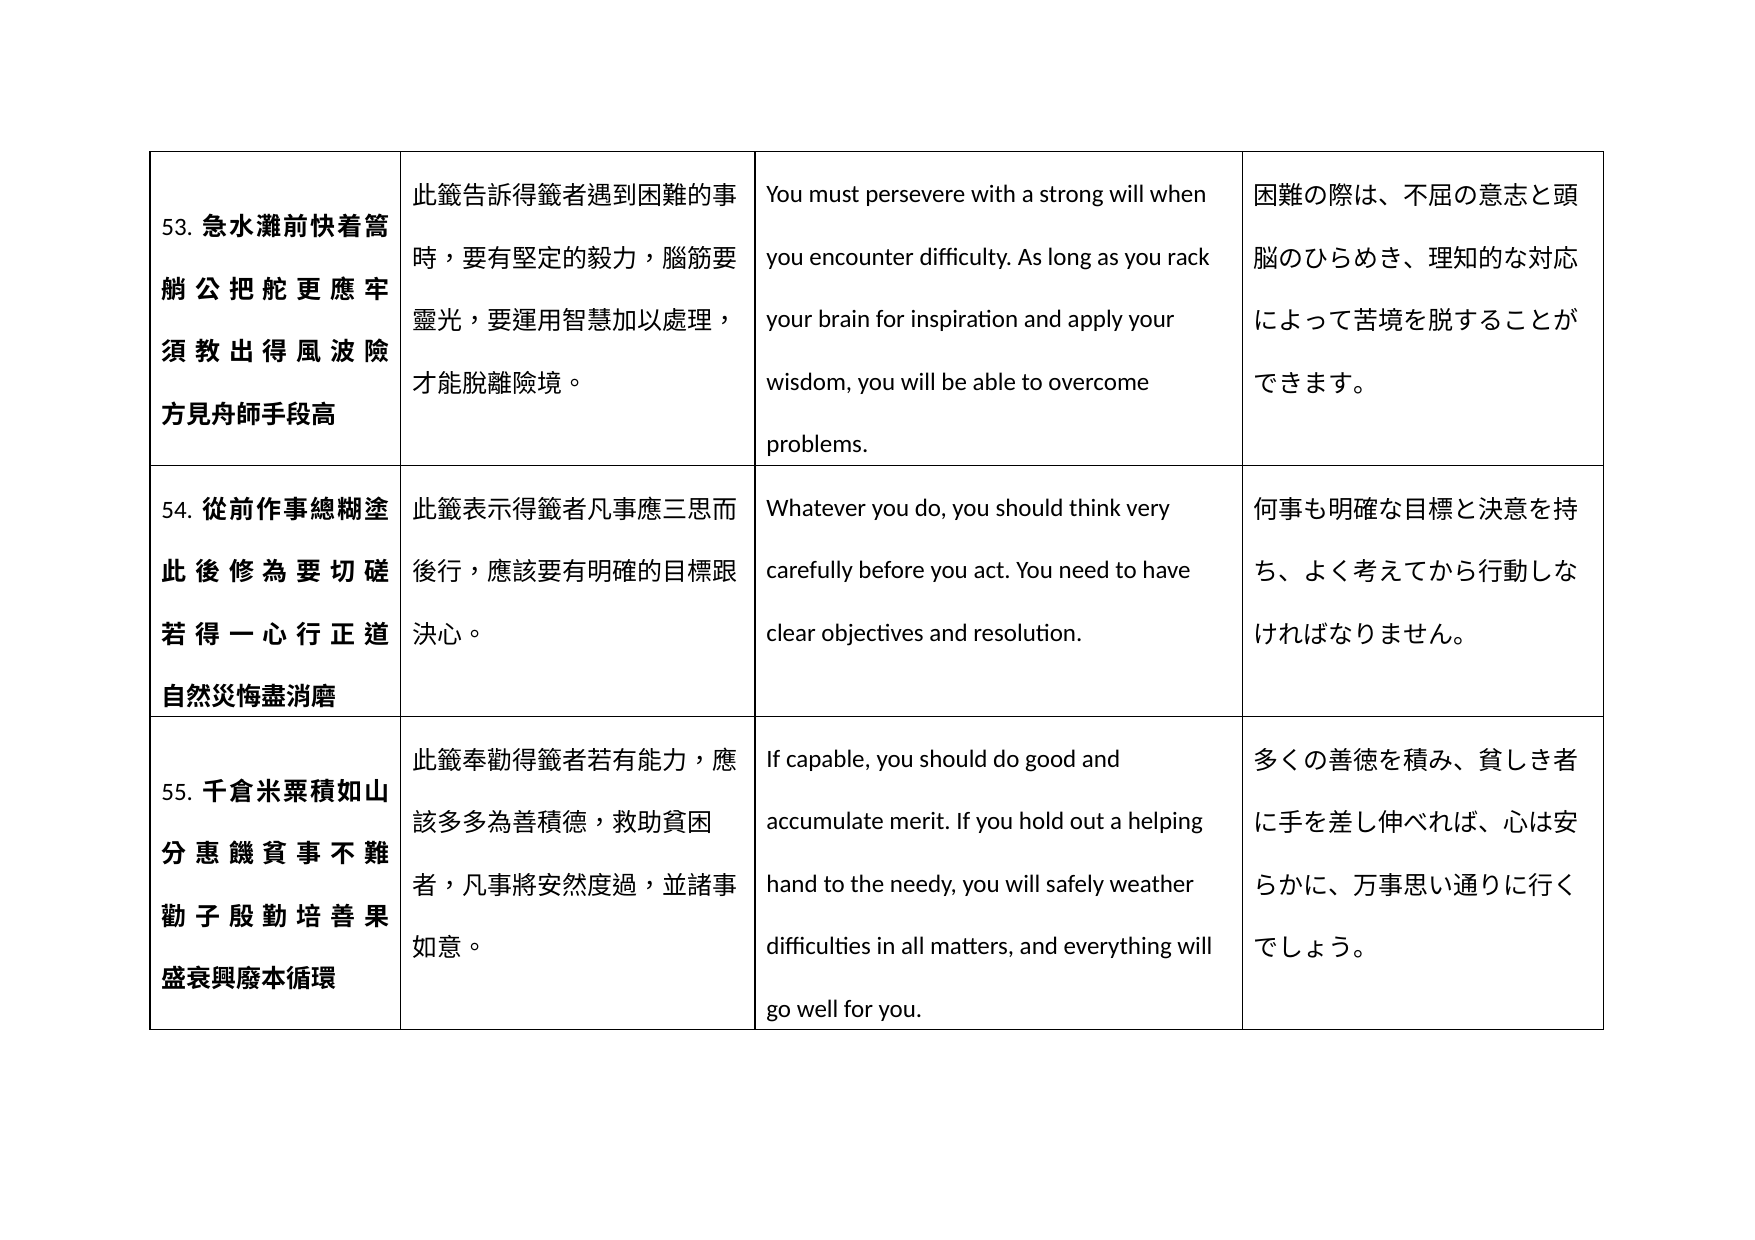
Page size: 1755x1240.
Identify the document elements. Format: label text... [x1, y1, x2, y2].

table_cell 此籤告訴得籤者遇到困難的事時，要有堅定的毅力，腦筋要靈光，要運用智慧加以處理，才能脫離險境。 [401, 152, 754, 464]
table_cell If capable, you should do good and accumulate merit. If you hold out a helping hand to the needy, you will safely weather difficulties in all matters, and everything will go well for you. [756, 717, 1242, 1029]
table_cell 此籤奉勸得籤者若有能力，應該多多為善積德，救助貧困者，凡事將安然度過，並諸事如意。 [401, 717, 754, 1029]
table_cell 多くの善徳を積み、貧しき者に手を差し伸べれば、心は安らかに、万事思い通りに行くでしょう。 [1243, 717, 1603, 1029]
table_cell You must persevere with a strong will when you encounter difficulty. As long as you rack your brain for inspiration and apply your wisdom, you will be able to overcome problems. [756, 152, 1242, 464]
table_cell 54. 從前作事總糊塗 此後修為要切磋 若得一心行正道 自然災悔盡消磨 [151, 466, 400, 716]
table_cell 此籤表示得籤者凡事應三思而後行，應該要有明確的目標跟決心。 [401, 466, 754, 716]
table_cell 53. 急水灘前快着篙 艄公把舵更應牢 須教出得風波險 方見舟師手段高 [151, 152, 400, 464]
table_cell 困難の際は、不屈の意志と頭脳のひらめき、理知的な対応によって苦境を脱することができます。 [1243, 152, 1603, 464]
table_cell 何事も明確な目標と決意を持ち、よく考えてから行動しなければなりません。 [1243, 466, 1603, 716]
table_cell Whatever you do, you should think very carefully before you act. You need to have clear objectives and resolution. [756, 466, 1242, 716]
table_cell 55. 千倉米粟積如山 分惠饑貧事不難 勸子殷勤培善果 盛衰興廢本循環 [151, 717, 400, 1029]
